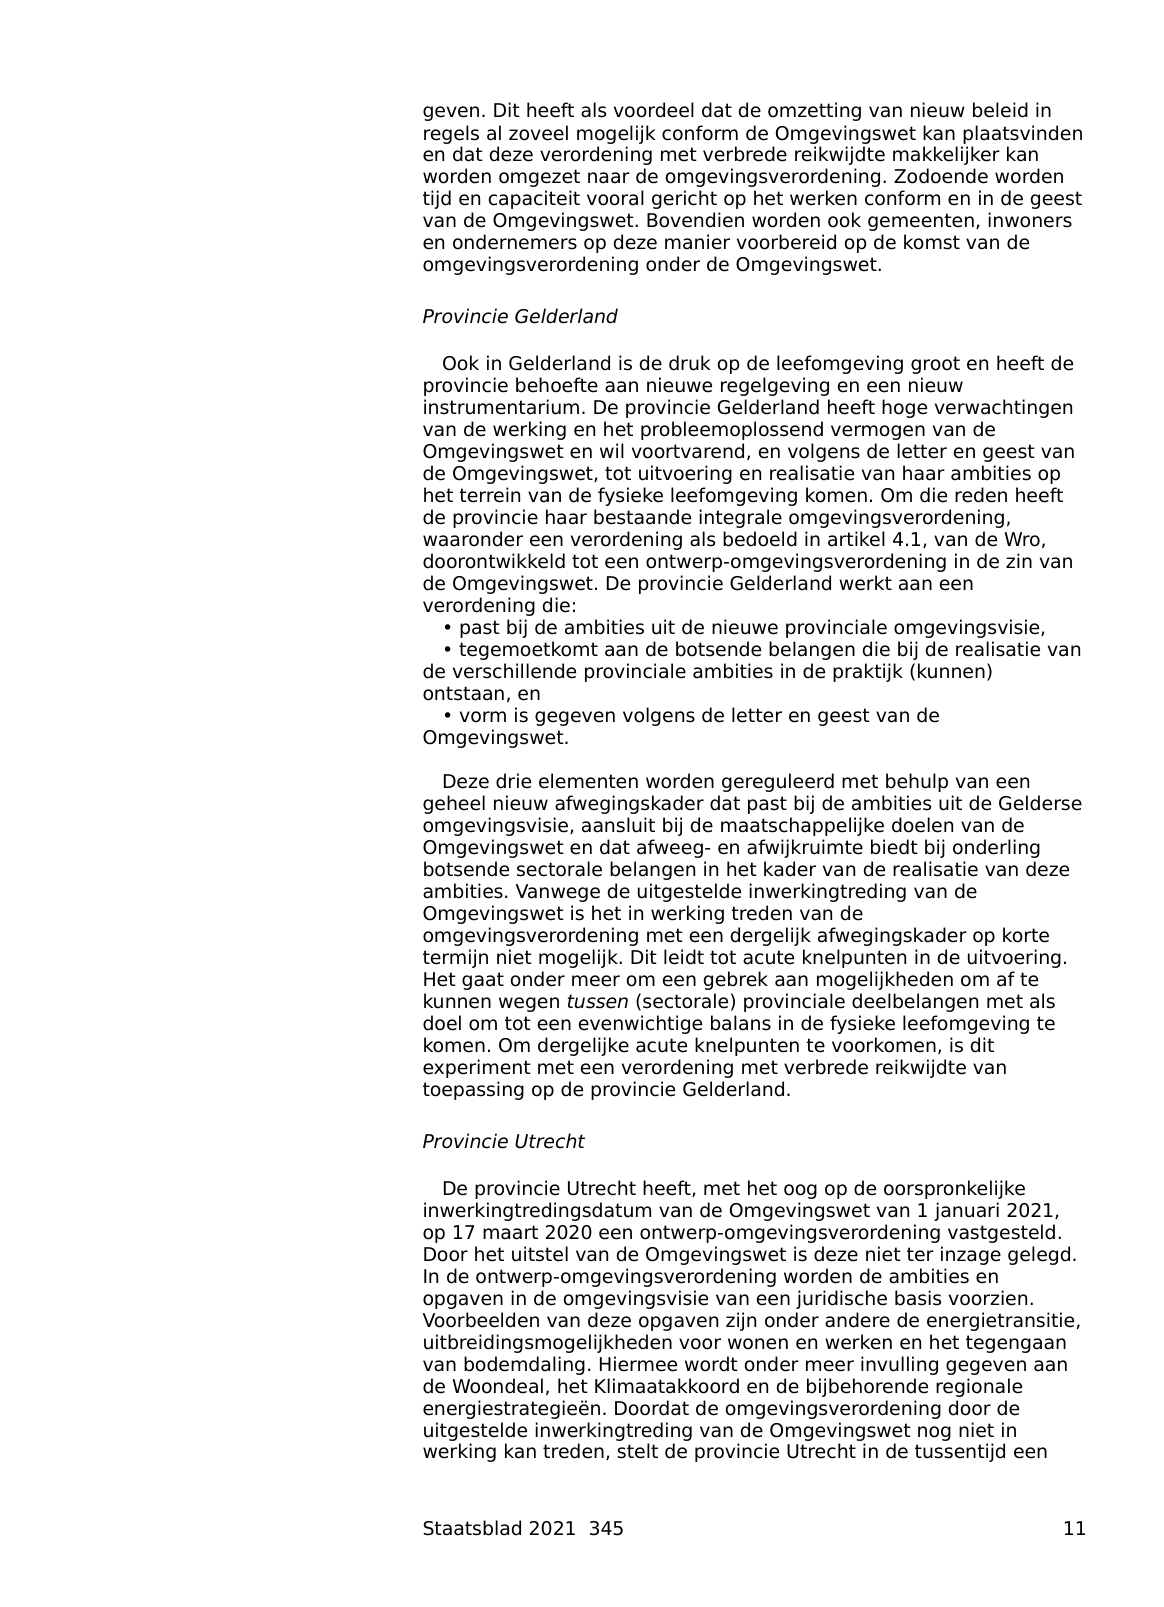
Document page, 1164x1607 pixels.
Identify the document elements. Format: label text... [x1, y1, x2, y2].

text • past bij de ambities uit de nieuwe provinciale omgevingsvisie, [422, 617, 1087, 639]
subtitle Provincie Gelderland [422, 306, 1087, 328]
text geven. Dit heeft als voordeel dat de omzetting van nieuw beleid in regels al zoveel mogelijk conform de Omgevingswet kan plaatsvinden en dat deze verordening met verbrede reikwijdte makkelijker kan worden omgezet naar de omgevingsverordening. Zodoende worden tijd en capaciteit vooral gericht op het werken conform en in de geest van de Omgevingswet. Bovendien worden ook gemeenten, inwoners en ondernemers op deze manier voorbereid op de komst van de omgevingsverordening onder de Omgevingswet. [422, 100, 1087, 276]
subtitle Provincie Utrecht [422, 1131, 1087, 1153]
text De provincie Utrecht heeft, met het oog op de oorspronkelijke inwerkingtredingsdatum van de Omgevingswet van 1 januari 2021, op 17 maart 2020 een ontwerp-omgevingsverordening vastgesteld. Door het uitstel van de Omgevingswet is deze niet ter inzage gelegd. In de ontwerp-omgevingsverordening worden de ambities en opgaven in de omgevingsvisie van een juridische basis voorzien. Voorbeelden van deze opgaven zijn onder andere de energietransitie, uitbreidingsmogelijkheden voor wonen en werken en het tegengaan van bodemdaling. Hiermee wordt onder meer invulling gegeven aan de Woondeal, het Klimaatakkoord en de bijbehorende regionale energiestrategieën. Doordat de omgevingsverordening door de uitgestelde inwerkingtreding van de Omgevingswet nog niet in werking kan treden, stelt de provincie Utrecht in de tussentijd een [422, 1178, 1087, 1463]
text Ook in Gelderland is de druk op de leefomgeving groot en heeft de provincie behoefte aan nieuwe regelgeving en een nieuw instrumentarium. De provincie Gelderland heeft hoge verwachtingen van de werking en het probleemoplossend vermogen van de Omgevingswet en wil voortvarend, en volgens de letter en geest van de Omgevingswet, tot uitvoering en realisatie van haar ambities op het terrein van de fysieke leefomgeving komen. Om die reden heeft de provincie haar bestaande integrale omgevingsverordening, waaronder een verordening als bedoeld in artikel 4.1, van de Wro, doorontwikkeld tot een ontwerp-omgevingsverordening in de zin van de Omgevingswet. De provincie Gelderland werkt aan een verordening die: [422, 353, 1087, 617]
text • tegemoetkomt aan de botsende belangen die bij de realisatie van de verschillende provinciale ambities in de praktijk (kunnen) ontstaan, en [422, 639, 1087, 705]
text • vorm is gegeven volgens de letter en geest van de Omgevingswet. [422, 705, 1087, 749]
text Deze drie elementen worden gereguleerd met behulp van een geheel nieuw afwegingskader dat past bij de ambities uit de Gelderse omgevingsvisie, aansluit bij de maatschappelijke doelen van de Omgevingswet en dat afweeg- en afwijkruimte biedt bij onderling botsende sectorale belangen in het kader van de realisatie van deze ambities. Vanwege de uitgestelde inwerkingtreding van de Omgevingswet is het in werking treden van de omgevingsverordening met een dergelijk afwegingskader op korte termijn niet mogelijk. Dit leidt tot acute knelpunten in de uitvoering. Het gaat onder meer om een gebrek aan mogelijkheden om af te kunnen wegen tussen (sectorale) provinciale deelbelangen met als doel om tot een evenwichtige balans in de fysieke leefomgeving te komen. Om dergelijke acute knelpunten te voorkomen, is dit experiment met een verordening met verbrede reikwijdte van toepassing op de provincie Gelderland. [422, 771, 1087, 1101]
